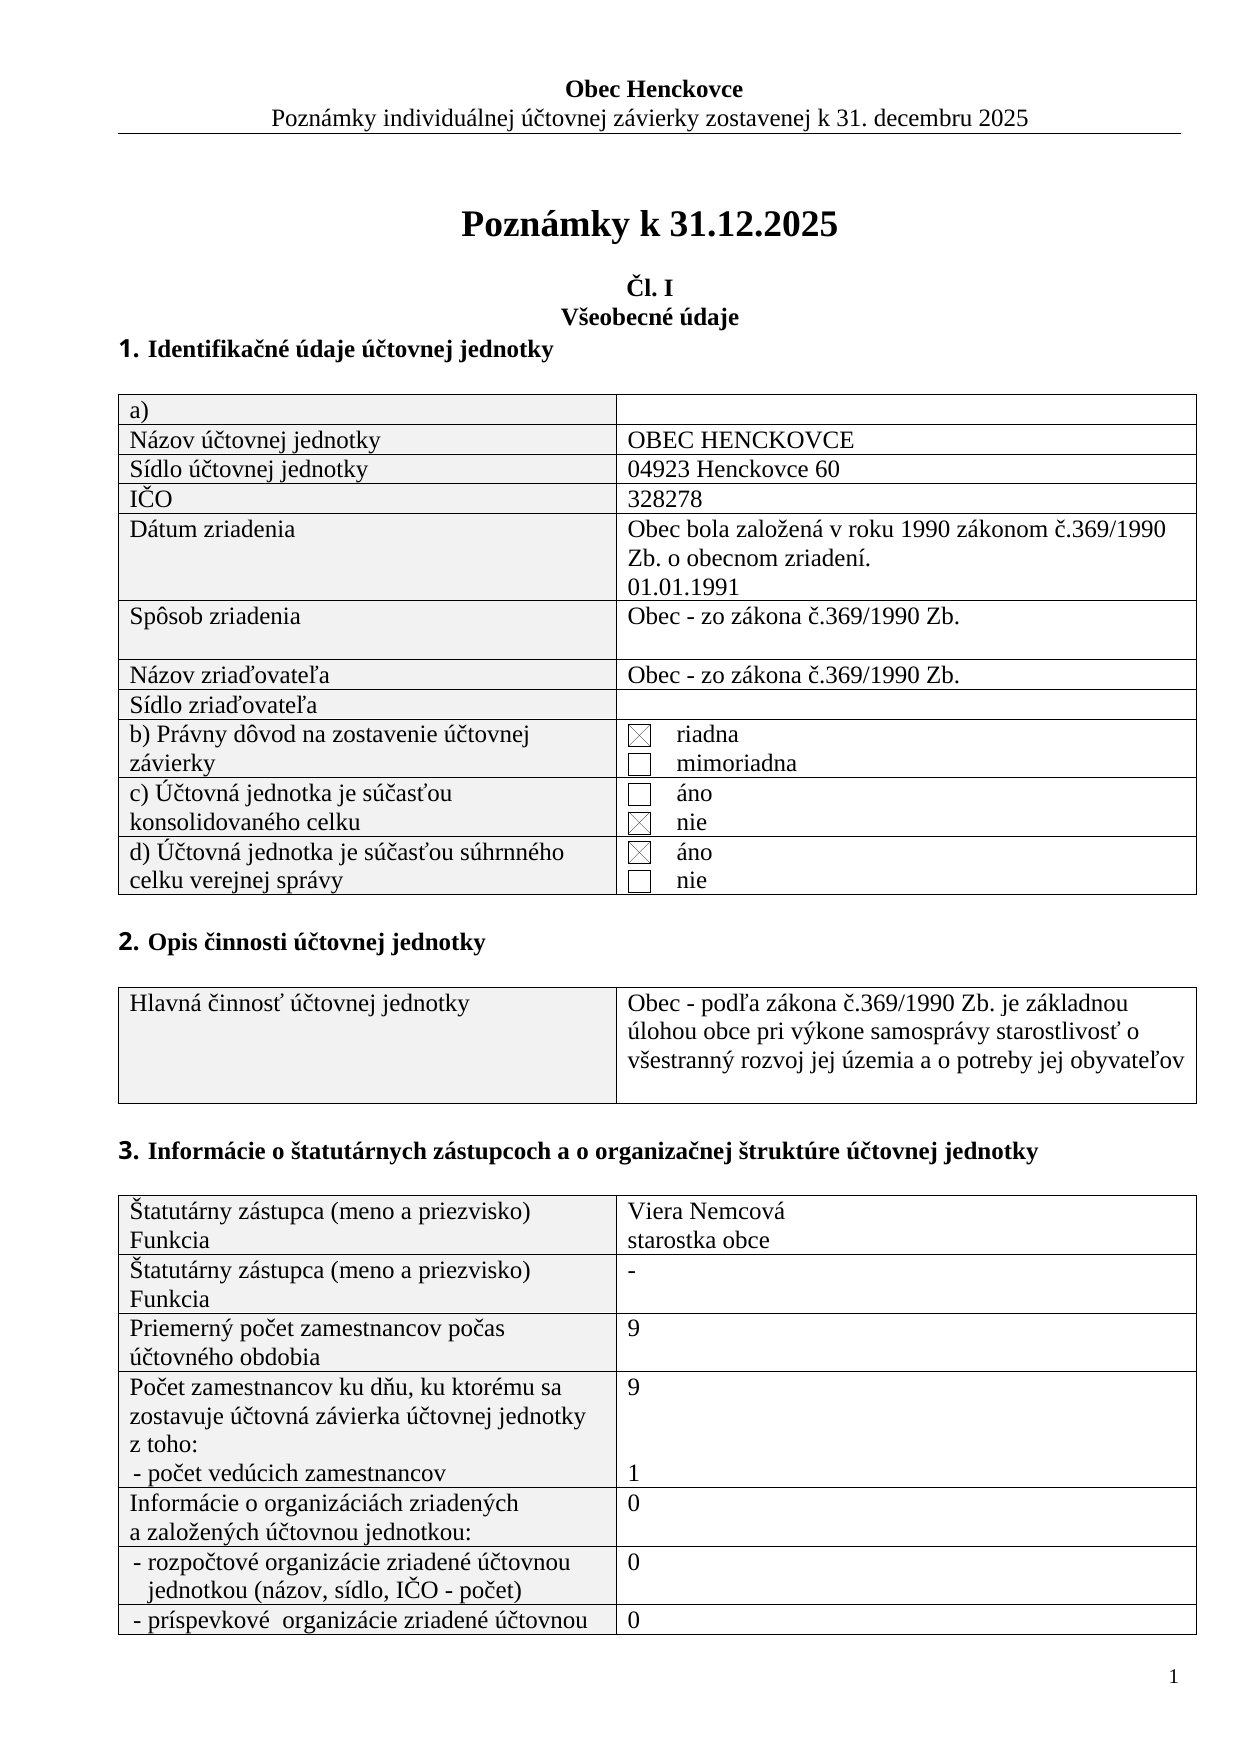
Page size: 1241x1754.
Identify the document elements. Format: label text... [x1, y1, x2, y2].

table_header a) [119, 395, 616, 424]
table_header [617, 395, 1196, 424]
table_cell Obec - zo zákona č.369/1990 Zb. [617, 660, 1196, 689]
table_cell áno nie [617, 778, 1196, 836]
table_cell Sídlo účtovnej jednotky [119, 455, 616, 483]
table_cell 9 1 [617, 1372, 1196, 1487]
table_cell d) Účtovná jednotka je súčasťou súhrnného celku verejnej správy [119, 837, 616, 894]
table_header Hlavná činnosť účtovnej jednotky [119, 988, 616, 1103]
table_cell Priemerný počet zamestnancov počas účtovného obdobia [119, 1314, 616, 1371]
table_cell 0 [617, 1488, 1196, 1546]
list Informácie o štatutárnych zástupcoch a o organizačnej štruktúre účtovnej jednotky [118, 1132, 1181, 1167]
table_cell c) Účtovná jednotka je súčasťou konsolidovaného celku [119, 778, 616, 836]
table_cell Sídlo zriaďovateľa [119, 690, 616, 718]
table_header Viera Nemcová starostka obce [617, 1196, 1196, 1254]
table_cell IČO [119, 484, 616, 513]
table_cell 328278 [617, 484, 1196, 513]
table_cell - [617, 1255, 1196, 1312]
table_cell Obec - zo zákona č.369/1990 Zb. [617, 601, 1196, 659]
text Čl. I [118, 273, 1181, 302]
table_cell OBEC HENCKOVCE [617, 425, 1196, 453]
list Opis činnosti účtovnej jednotky [118, 924, 1181, 958]
table_cell Obec bola založená v roku 1990 zákonom č.369/1990 Zb. o obecnom zriadení. 01.01.1991 [617, 514, 1196, 600]
table_cell Počet zamestnancov ku dňu, ku ktorému sa zostavuje účtovná závierka účtovnej jednotky z toho: počet vedúcich zamestnancov [119, 1372, 616, 1487]
table_cell 0 [617, 1605, 1196, 1634]
text Všeobecné údaje [118, 302, 1181, 331]
table_cell Spôsob zriadenia [119, 601, 616, 659]
table_cell b) Právny dôvod na zostavenie účtovnej závierky [119, 720, 616, 777]
table_cell áno nie [617, 837, 1196, 894]
table_cell 0 [617, 1547, 1196, 1604]
table_header Štatutárny zástupca (meno a priezvisko) Funkcia [119, 1196, 616, 1254]
table_cell Názov účtovnej jednotky [119, 425, 616, 453]
table_cell 9 [617, 1314, 1196, 1371]
table_cell [617, 690, 1196, 718]
table_cell 04923 Henckovce 60 [617, 455, 1196, 483]
table_cell Názov zriaďovateľa [119, 660, 616, 689]
table_cell rozpočtové organizácie zriadené účtovnou jednotkou (názov, sídlo, IČO - počet) [119, 1547, 616, 1604]
table_cell Informácie o organizáciách zriadených a založených účtovnou jednotkou: [119, 1488, 616, 1546]
table_cell Štatutárny zástupca (meno a priezvisko) Funkcia [119, 1255, 616, 1312]
list Identifikačné údaje účtovnej jednotky [118, 331, 1181, 365]
text Poznámky k 31.12.2025 [118, 202, 1181, 245]
table_header Obec - podľa zákona č.369/1990 Zb. je základnou úlohou obce pri výkone samosprávy starostlivosť o všestranný rozvoj jej územia a o potreby jej obyvateľov [617, 988, 1196, 1103]
table_cell Dátum zriadenia [119, 514, 616, 600]
table_cell príspevkové organizácie zriadené účtovnou [119, 1605, 616, 1634]
table_cell riadna mimoriadna [617, 720, 1196, 777]
